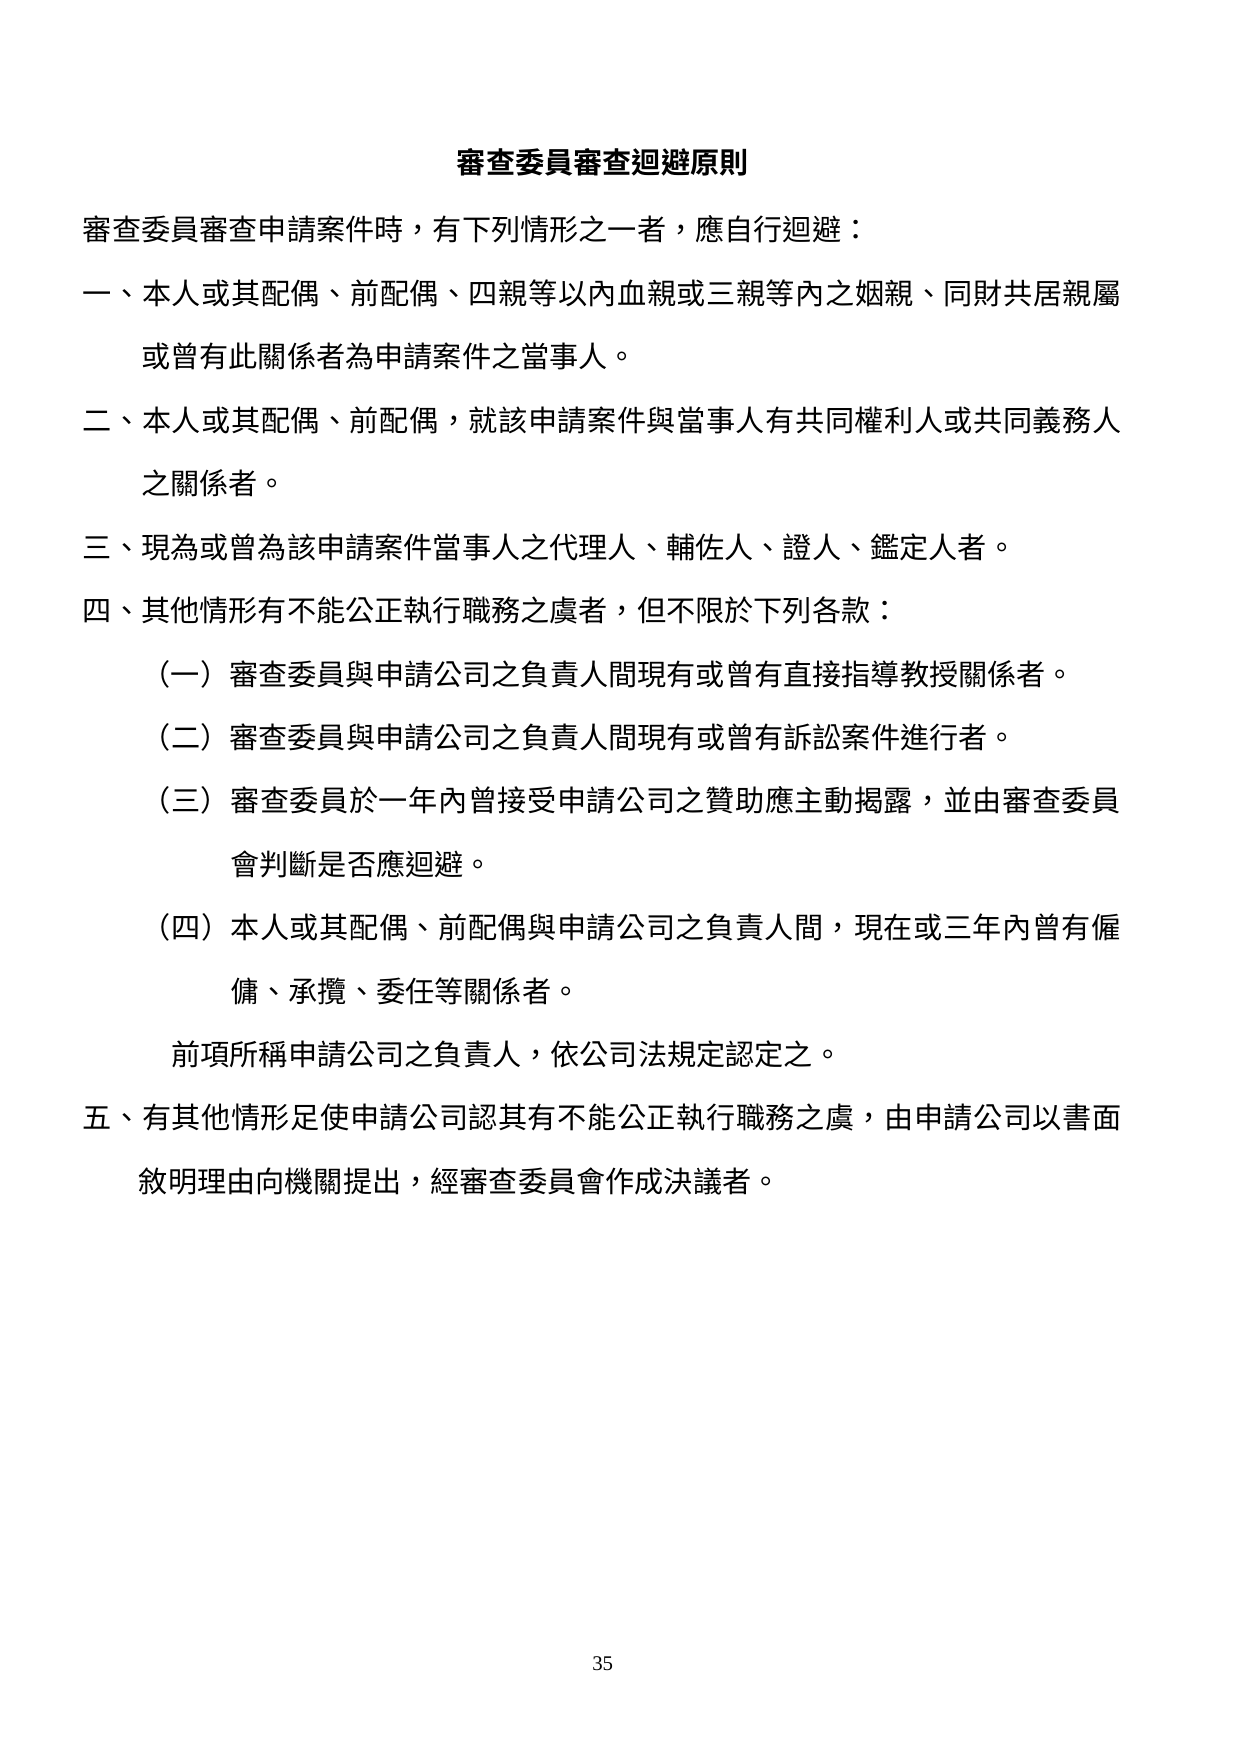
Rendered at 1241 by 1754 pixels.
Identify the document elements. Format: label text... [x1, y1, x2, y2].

text 二、本人或其配偶、前配偶，就該申請案件與當事人有共同權利人或共同義務人之關係者。 [83, 397, 1122, 503]
text 審查委員審查申請案件時，有下列情形之一者，應自行迴避： [83, 207, 1122, 249]
text 四、其他情形有不能公正執行職務之虞者，但不限於下列各款： [83, 588, 1122, 630]
text 前項所稱申請公司之負責人，依公司法規定認定之。 [171, 1032, 1122, 1074]
text （一）審查委員與申請公司之負責人間現有或曾有直接指導教授關係者。 [141, 651, 1122, 693]
text （三）審查委員於一年內曾接受申請公司之贊助應主動揭露，並由審查委員會判斷是否應迴避。 [141, 778, 1122, 884]
text 五、有其他情形足使申請公司認其有不能公正執行職務之虞，由申請公司以書面敘明理由向機關提出，經審查委員會作成決議者。 [83, 1095, 1122, 1201]
text 審查委員審查迴避原則 [83, 140, 1122, 182]
text 一、本人或其配偶、前配偶、四親等以內血親或三親等內之姻親、同財共居親屬或曾有此關係者為申請案件之當事人。 [83, 270, 1122, 376]
text 三、現為或曾為該申請案件當事人之代理人、輔佐人、證人、鑑定人者。 [83, 524, 1122, 566]
text （二）審查委員與申請公司之負責人間現有或曾有訴訟案件進行者。 [142, 714, 1122, 757]
text （四）本人或其配偶、前配偶與申請公司之負責人間，現在或三年內曾有僱傭、承攬、委任等關係者。 [141, 905, 1122, 1011]
